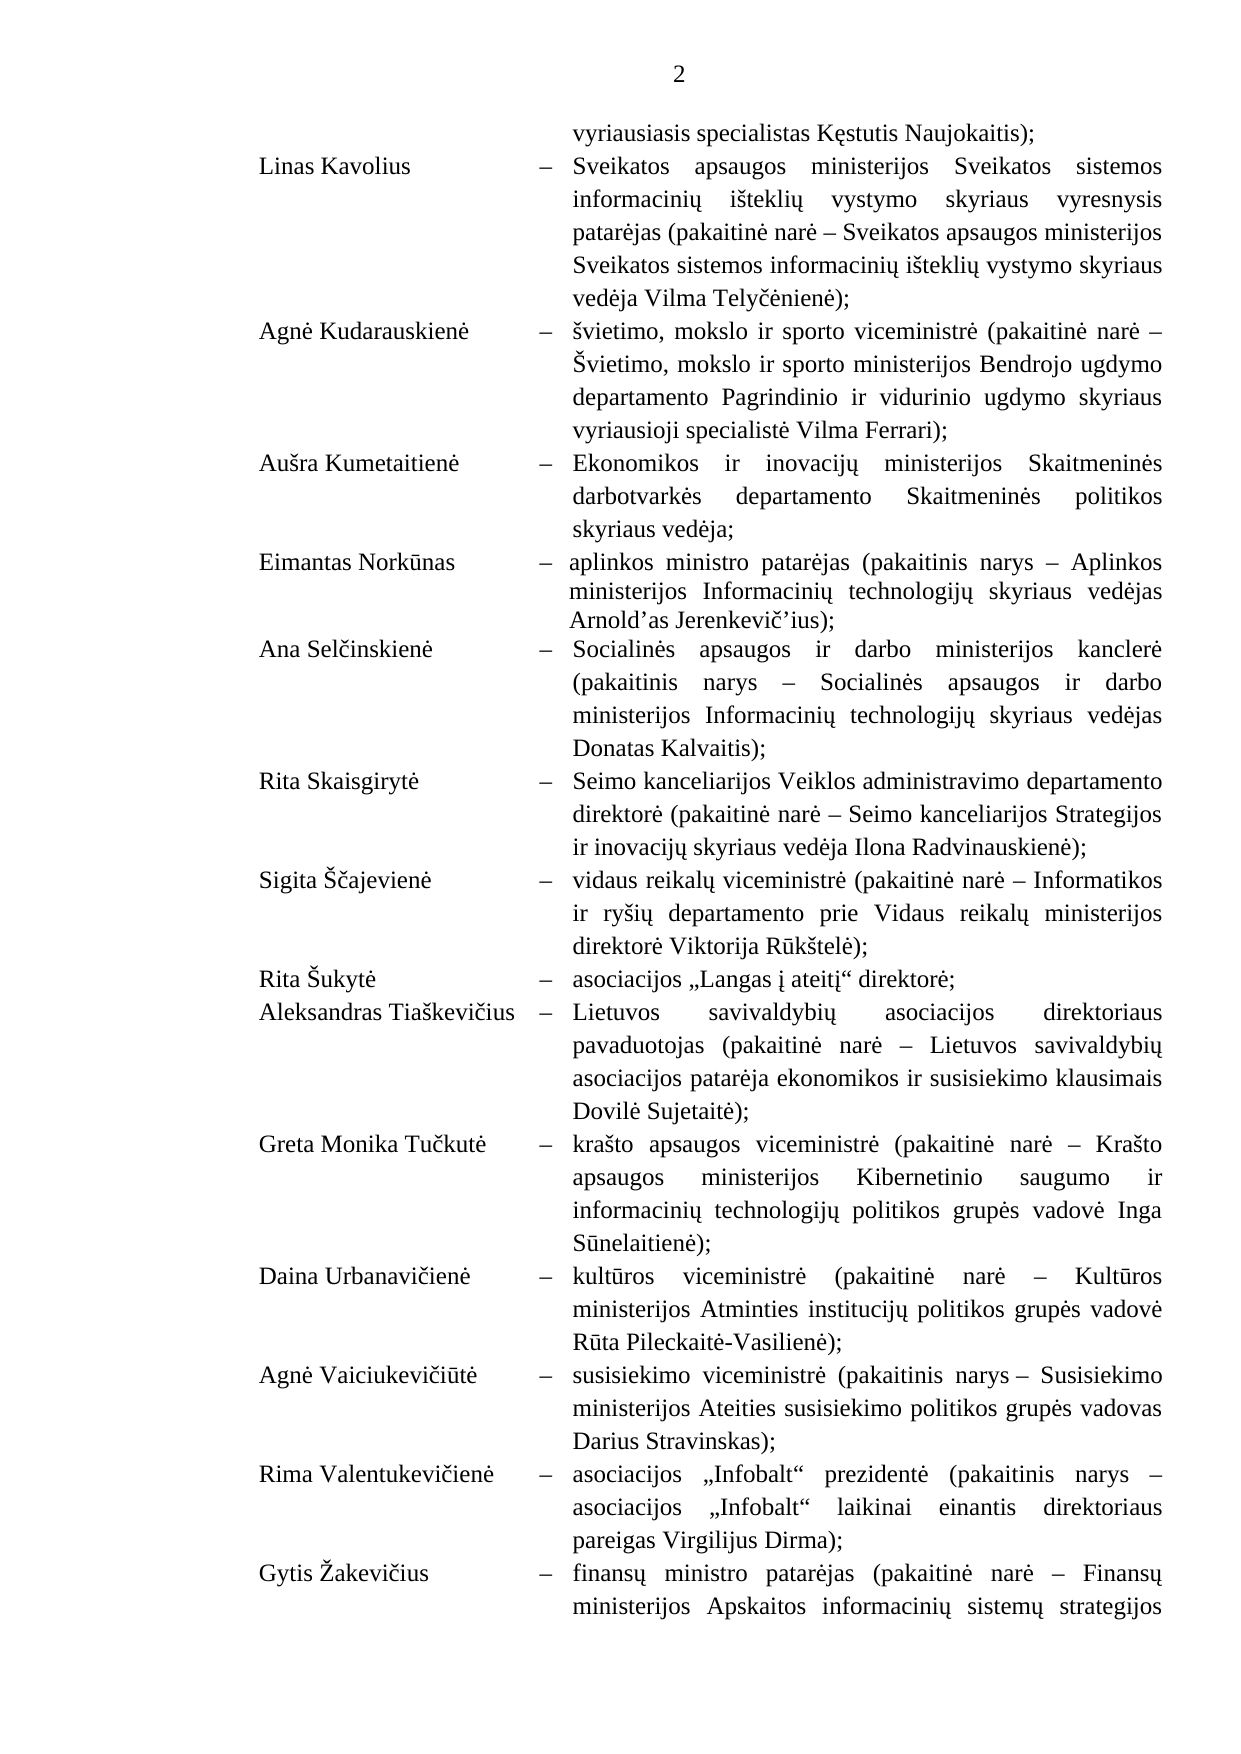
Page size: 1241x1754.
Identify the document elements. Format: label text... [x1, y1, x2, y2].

table_cell – [528, 865, 558, 964]
table_cell Eimantas Norkūnas [248, 548, 528, 634]
table_cell Greta Monika Tučkutė [248, 1129, 528, 1261]
table_cell Linas Kavolius [248, 151, 528, 316]
table_cell Seimo kanceliarijos Veiklos administravimo departamento direktorė (pakaitinė narė – Seimo kanceliarijos Strategijos ir inovacijų skyriaus vedėja Ilona Radvinauskienė); [558, 766, 1163, 865]
table_cell švietimo, mokslo ir sporto viceministrė (pakaitinė narė – Švietimo, mokslo ir sporto ministerijos Bendrojo ugdymo departamento Pagrindinio ir vidurinio ugdymo skyriaus vyriausioji specialistė Vilma Ferrari); [558, 316, 1163, 448]
table_cell Lietuvos savivaldybių asociacijos direktoriaus pavaduotojas (pakaitinė narė – Lietuvos savivaldybių asociacijos patarėja ekonomikos ir susisiekimo klausimais Dovilė Sujetaitė); [558, 997, 1163, 1129]
table_cell Ekonomikos ir inovacijų ministerijos Skaitmeninės darbotvarkės departamento Skaitmeninės politikos skyriaus vedėja; [558, 448, 1163, 547]
table_cell – [528, 964, 558, 997]
table_cell Ana Selčinskienė [248, 634, 528, 766]
table_cell Agnė Vaiciukevičiūtė [248, 1360, 528, 1459]
table_cell – [528, 1360, 558, 1459]
table_cell Daina Urbanavičienė [248, 1261, 528, 1360]
table_cell vyriausiasis specialistas Kęstutis Naujokaitis); [558, 118, 1163, 151]
table_cell [528, 118, 558, 151]
table_cell – [528, 1261, 558, 1360]
table_cell Rita Skaisgirytė [248, 766, 528, 865]
table_cell – [528, 548, 558, 634]
table_cell – [528, 151, 558, 316]
table_cell Rima Valentukevičienė [248, 1459, 528, 1558]
table_cell Socialinės apsaugos ir darbo ministerijos kanclerė (pakaitinis narys – Socialinės apsaugos ir darbo ministerijos Informacinių technologijų skyriaus vedėjas Donatas Kalvaitis); [558, 634, 1163, 766]
table_cell susisiekimo viceministrė (pakaitinis narys – Susisiekimo ministerijos Ateities susisiekimo politikos grupės vadovas Darius Stravinskas); [558, 1360, 1163, 1459]
table_cell Aleksandras Tiaškevičius [248, 997, 528, 1129]
table_cell – [528, 1558, 558, 1620]
table_cell aplinkos ministro patarėjas (pakaitinis narys – Aplinkos ministerijos Informacinių technologijų skyriaus vedėjas Arnoldʼas Jerenkevičʼius); [558, 548, 1163, 634]
table_cell Sigita Ščajevienė [248, 865, 528, 964]
table_cell asociacijos „Infobalt“ prezidentė (pakaitinis narys – asociacijos „Infobalt“ laikinai einantis direktoriaus pareigas Virgilijus Dirma); [558, 1459, 1163, 1558]
table_cell – [528, 997, 558, 1129]
table_cell Sveikatos apsaugos ministerijos Sveikatos sistemos informacinių išteklių vystymo skyriaus vyresnysis patarėjas (pakaitinė narė – Sveikatos apsaugos ministerijos Sveikatos sistemos informacinių išteklių vystymo skyriaus vedėja Vilma Telyčėnienė); [558, 151, 1163, 316]
table_cell – [528, 634, 558, 766]
table_cell Aušra Kumetaitienė [248, 448, 528, 547]
table_cell – [528, 1459, 558, 1558]
table_cell asociacijos „Langas į ateitį“ direktorė; [558, 964, 1163, 997]
table_cell – [528, 766, 558, 865]
table_cell – [528, 316, 558, 448]
table_cell krašto apsaugos viceministrė (pakaitinė narė – Krašto apsaugos ministerijos Kibernetinio saugumo ir informacinių technologijų politikos grupės vadovė Inga Sūnelaitienė); [558, 1129, 1163, 1261]
table_cell [248, 118, 528, 151]
table_cell Gytis Žakevičius [248, 1558, 528, 1620]
table_cell – [528, 448, 558, 547]
table_cell Rita Šukytė [248, 964, 528, 997]
table_cell – [528, 1129, 558, 1261]
table_cell kultūros viceministrė (pakaitinė narė – Kultūros ministerijos Atminties institucijų politikos grupės vadovė Rūta Pileckaitė-Vasilienė); [558, 1261, 1163, 1360]
table_cell vidaus reikalų viceministrė (pakaitinė narė – Informatikos ir ryšių departamento prie Vidaus reikalų ministerijos direktorė Viktorija Rūkštelė); [558, 865, 1163, 964]
table_cell finansų ministro patarėjas (pakaitinė narė – Finansų ministerijos Apskaitos informacinių sistemų strategijos [558, 1558, 1163, 1620]
table_cell Agnė Kudarauskienė [248, 316, 528, 448]
